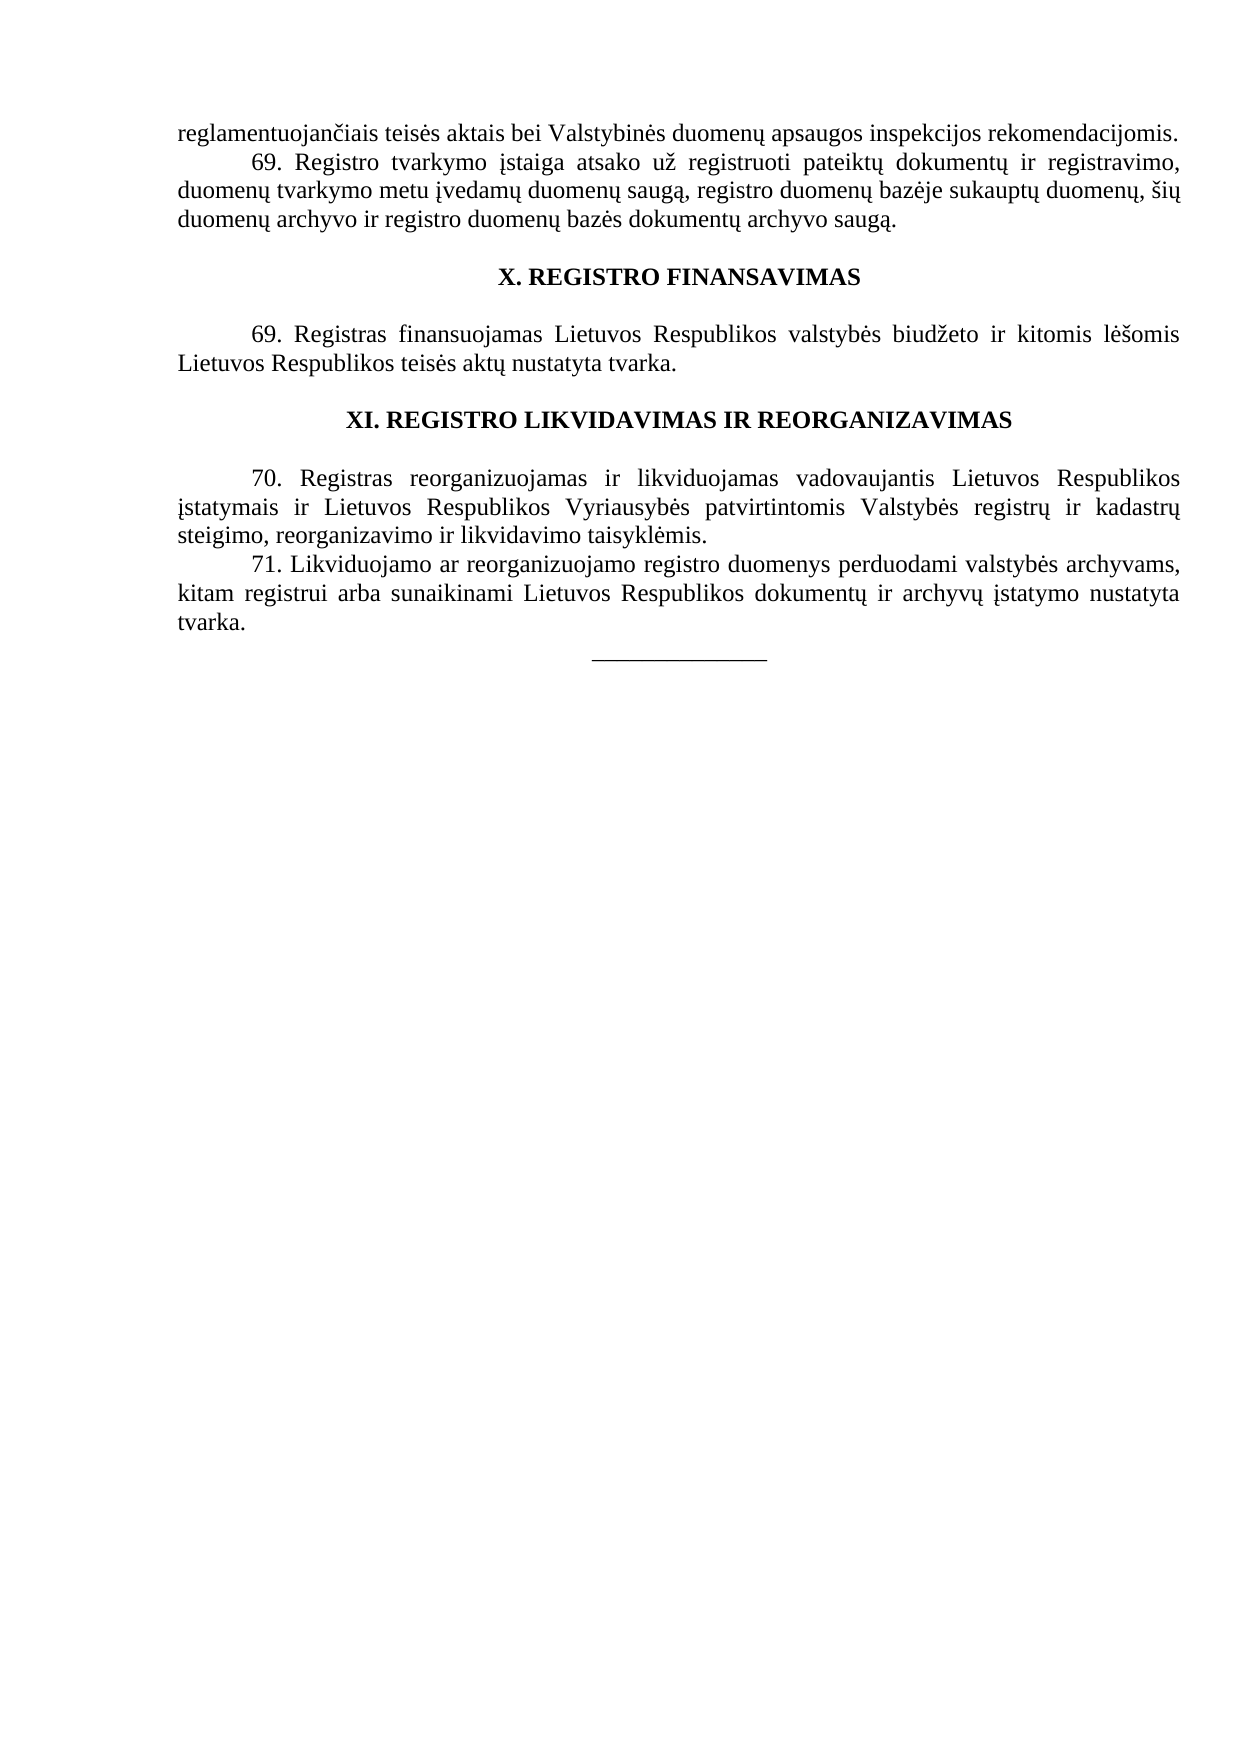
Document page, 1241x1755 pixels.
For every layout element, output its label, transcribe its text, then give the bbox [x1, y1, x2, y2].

text 71. Likviduojamo ar reorganizuojamo registro duomenys perduodami valstybės archyvams, kitam registrui arba sunaikinami Lietuvos Respublikos dokumentų ir archyvų įstatymo nustatyta tvarka. [177, 549, 1181, 636]
text 69. Registro tvarkymo įstaiga atsako už registruoti pateiktų dokumentų ir registravimo, duomenų tvarkymo metu įvedamų duomenų saugą, registro duomenų bazėje sukauptų duomenų, šių duomenų archyvo ir registro duomenų bazės dokumentų archyvo saugą. [177, 147, 1181, 233]
text reglamentuojančiais teisės aktais bei Valstybinės duomenų apsaugos inspekcijos rekomendacijomis. [177, 118, 1181, 147]
text 70. Registras reorganizuojamas ir likviduojamas vadovaujantis Lietuvos Respublikos įstatymais ir Lietuvos Respublikos Vyriausybės patvirtintomis Valstybės registrų ir kadastrų steigimo, reorganizavimo ir likvidavimo taisyklėmis. [177, 463, 1181, 549]
text X. REGISTRO FINANSAVIMAS [177, 262, 1181, 291]
text 69. Registras finansuojamas Lietuvos Respublikos valstybės biudžeto ir kitomis lėšomis Lietuvos Respublikos teisės aktų nustatyta tvarka. [177, 319, 1181, 377]
text ______________ [177, 636, 1181, 664]
text XI. REGISTRO LIKVIDAVIMAS IR REORGANIZAVIMAS [177, 406, 1181, 434]
